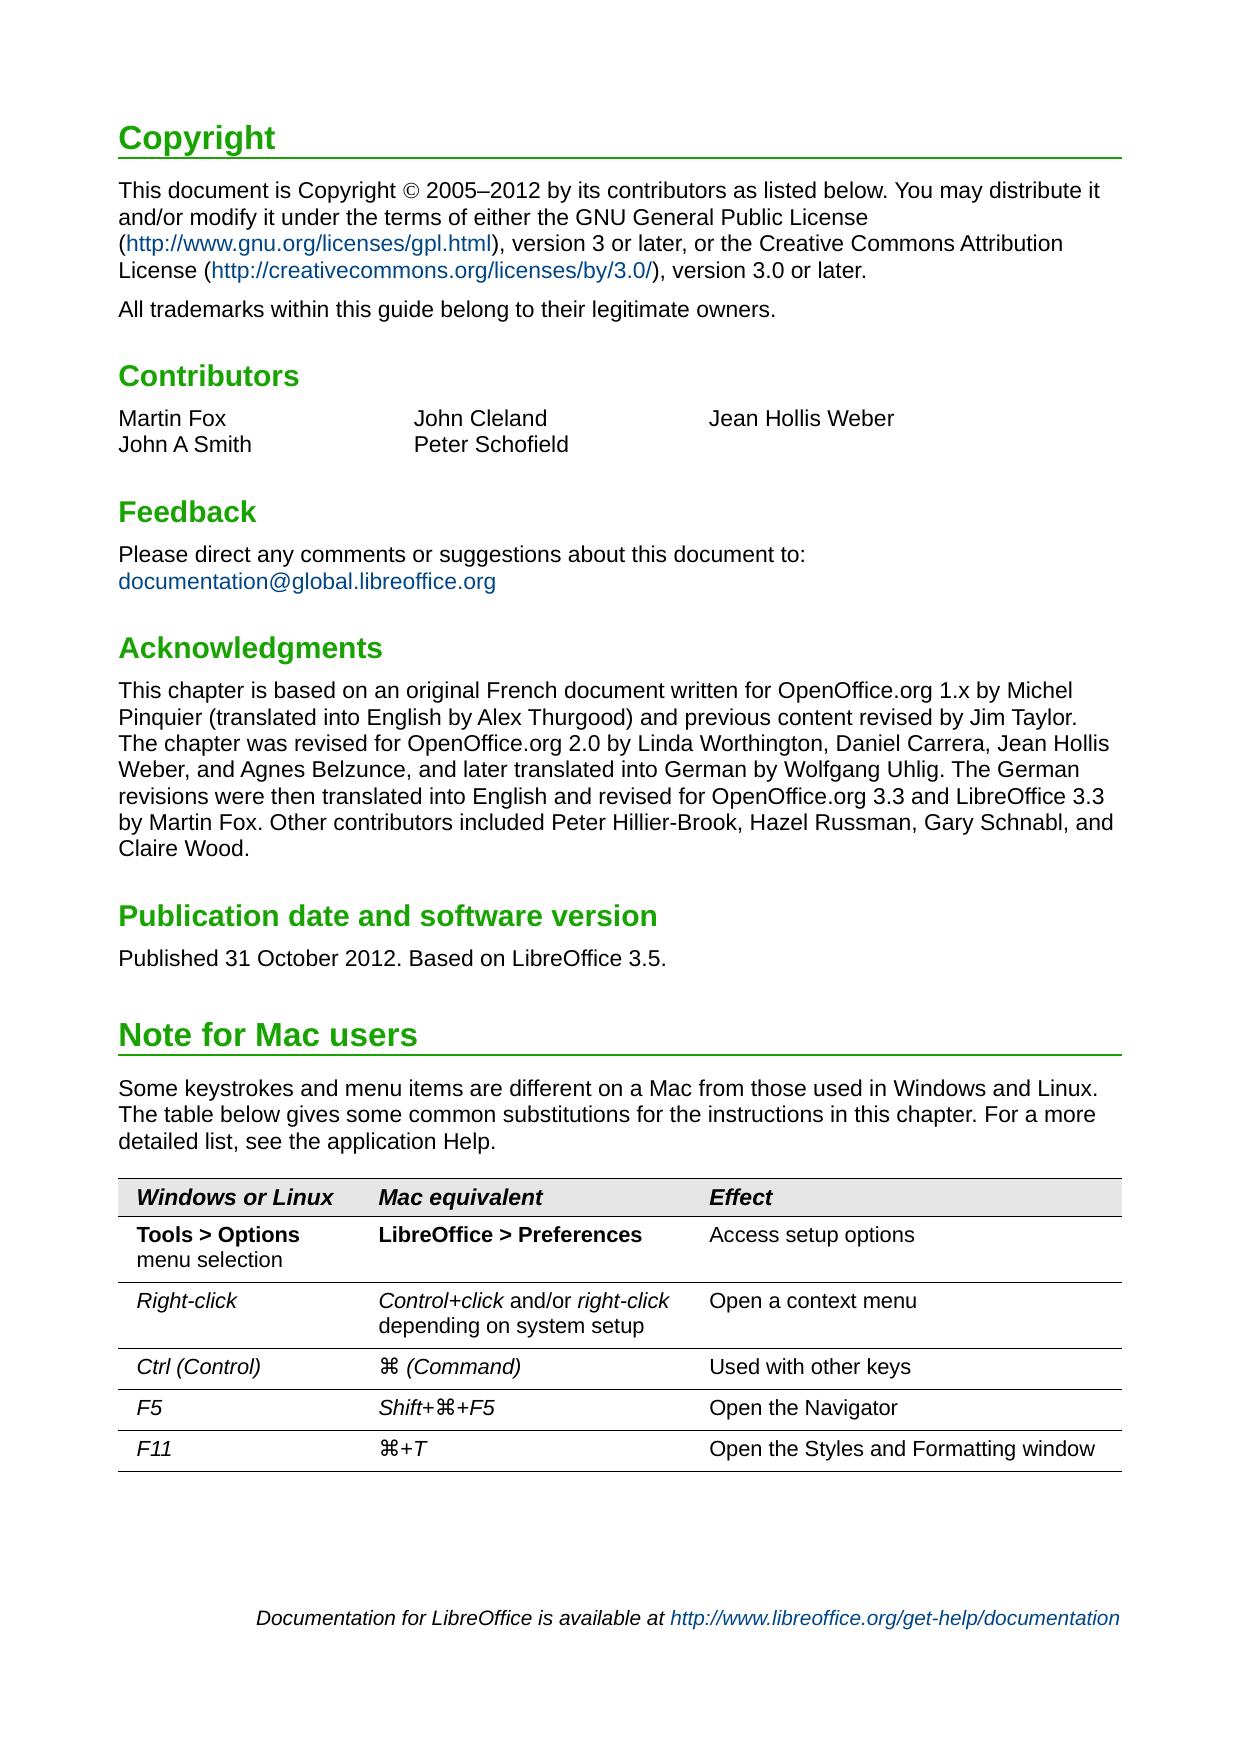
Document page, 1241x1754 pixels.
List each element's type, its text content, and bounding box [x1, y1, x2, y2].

text Please direct any comments or suggestions about this document to: documentation@global.libreoffice.org [118, 541, 1122, 594]
subtitle Copyright [118, 118, 1122, 157]
table_cell Open a context menu [691, 1283, 1122, 1348]
text Publication date and software version [118, 898, 1122, 932]
table_cell Control+click and/or right-click depending on system setup [360, 1283, 691, 1348]
table_header Windows or Linux [118, 1179, 360, 1216]
table_cell F5 [118, 1390, 360, 1430]
table_cell Right-click [118, 1283, 360, 1348]
table_cell Access setup options [691, 1217, 1122, 1282]
table_cell Open the Styles and Formatting window [691, 1431, 1122, 1471]
table_cell Ctrl (Control) [118, 1349, 360, 1389]
text Feedback [118, 494, 1122, 528]
table_header Mac equivalent [360, 1179, 691, 1216]
text Some keystrokes and menu items are different on a Mac from those used in Windows and Linux. The table below gives some common substitutions for the instructions in this chapter. For a more detailed list, see the application Help. [118, 1075, 1122, 1154]
table_header Effect [691, 1179, 1122, 1216]
table_cell F11 [118, 1431, 360, 1471]
text All trademarks within this guide belong to their legitimate owners. [118, 296, 1122, 322]
table_cell Used with other keys [691, 1349, 1122, 1389]
table_cell Open the Navigator [691, 1390, 1122, 1430]
text This document is Copyright © 2005–2012 by its contributors as listed below. You may distribute it and/or modify it under the terms of either the GNU General Public License (http://www.gnu.org/licenses/gpl.html), version 3 or later, or the Creative Commons Attribution License (http://creativecommons.org/licenses/by/3.0/), version 3.0 or later. [118, 177, 1122, 283]
table_cell Tools > Options menu selection [118, 1217, 360, 1282]
table_cell Shift+z+F5 [360, 1390, 691, 1430]
table_cell LibreOffice > Preferences [360, 1217, 691, 1282]
text Acknowledgments [118, 630, 1122, 665]
table_cell z+T [360, 1431, 691, 1471]
text Published 31 October 2012. Based on LibreOffice 3.5. [118, 945, 1122, 971]
subtitle Note for Mac users [118, 1016, 1122, 1054]
text Martin Fox John Cleland Jean Hollis Weber John A Smith Peter Schofield [118, 405, 1122, 458]
text Contributors [118, 358, 1122, 393]
table_cell z (Command) [360, 1349, 691, 1389]
text This chapter is based on an original French document written for OpenOffice.org 1.x by Michel Pinquier (translated into English by Alex Thurgood) and previous content revised by Jim Taylor. The chapter was revised for OpenOffice.org 2.0 by Linda Worthington, Daniel Carrera, Jean Hollis Weber, and Agnes Belzunce, and later translated into German by Wolfgang Uhlig. The German revisions were then translated into English and revised for OpenOffice.org 3.3 and LibreOffice 3.3 by Martin Fox. Other contributors included Peter Hillier-Brook, Hazel Russman, Gary Schnabl, and Claire Wood. [118, 677, 1122, 862]
